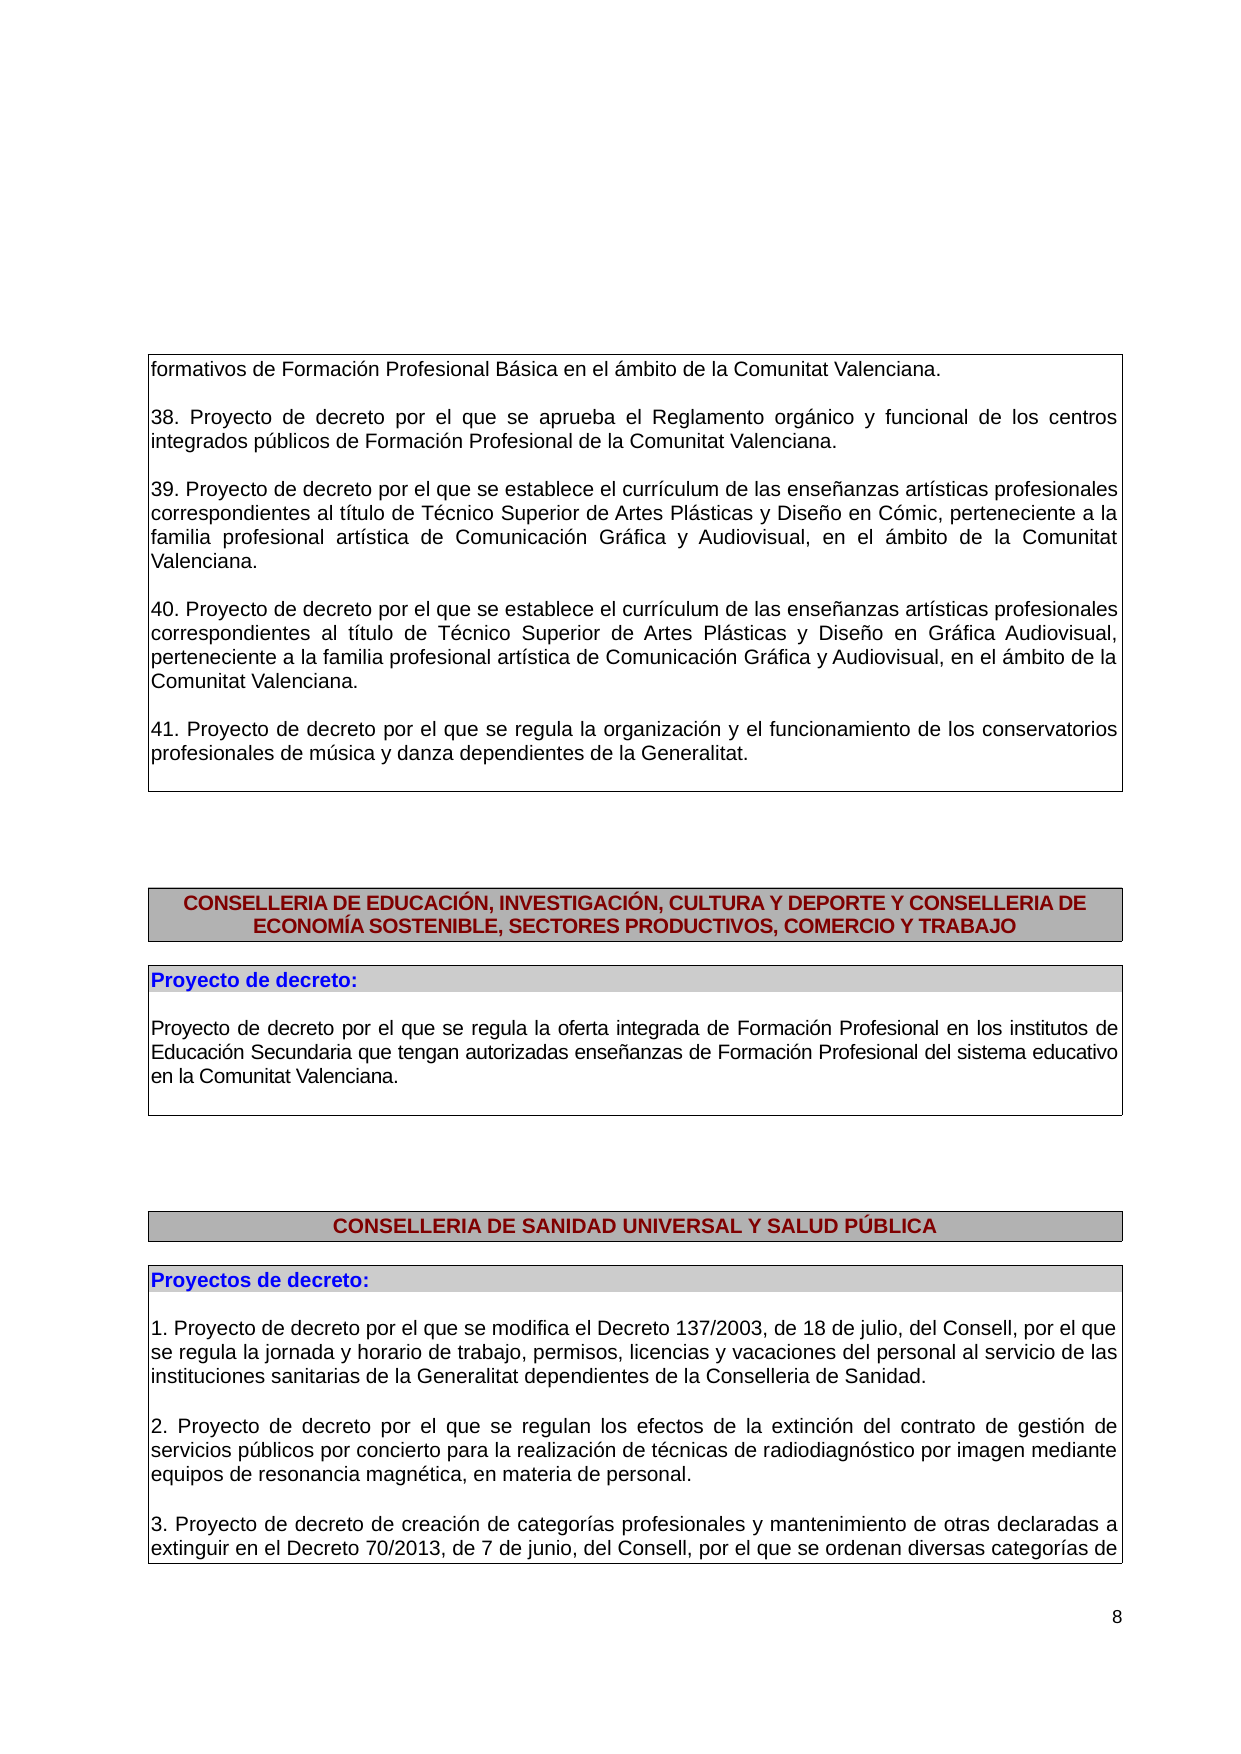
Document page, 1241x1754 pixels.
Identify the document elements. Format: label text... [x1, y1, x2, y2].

text CONSELLERIA DE EDUCACIÓN, INVESTIGACIÓN, CULTURA Y DEPORTE Y CONSELLERIA DE ECONOMÍA SOSTENIBLE, SECTORES PRODUCTIVOS, COMERCIO Y TRABAJO [149, 889, 1122, 941]
text Proyectos de decreto: [149, 1266, 1122, 1292]
text 38. Proyecto de decreto por el que se aprueba el Reglamento orgánico y funcional de los centros integrados públicos de Formación Profesional de la Comunitat Valenciana. [149, 402, 1122, 453]
text formativos de Formación Profesional Básica en el ámbito de la Comunitat Valenciana. [149, 355, 1122, 381]
text 41. Proyecto de decreto por el que se regula la organización y el funcionamiento de los conservatorios profesionales de música y danza dependientes de la Generalitat. [149, 714, 1122, 764]
text CONSELLERIA DE SANIDAD UNIVERSAL Y SALUD PÚBLICA [149, 1212, 1122, 1241]
text Proyecto de decreto: [149, 966, 1122, 992]
text 1. Proyecto de decreto por el que se modifica el Decreto 137/2003, de 18 de julio, del Consell, por el que se regula la jornada y horario de trabajo, permisos, licencias y vacaciones del personal al servicio de las instituciones sanitarias de la Generalitat dependientes de la Conselleria de Sanidad. [149, 1313, 1122, 1388]
text 39. Proyecto de decreto por el que se establece el currículum de las enseñanzas artísticas profesionales correspondientes al título de Técnico Superior de Artes Plásticas y Diseño en Cómic, perteneciente a la familia profesional artística de Comunicación Gráfica y Audiovisual, en el ámbito de la Comunitat Valenciana. [149, 474, 1122, 573]
text 40. Proyecto de decreto por el que se establece el currículum de las enseñanzas artísticas profesionales correspondientes al título de Técnico Superior de Artes Plásticas y Diseño en Gráfica Audiovisual, perteneciente a la familia profesional artística de Comunicación Gráfica y Audiovisual, en el ámbito de la Comunitat Valenciana. [149, 594, 1122, 693]
text 3. Proyecto de decreto de creación de categorías profesionales y mantenimiento de otras declaradas a extinguir en el Decreto 70/2013, de 7 de junio, del Consell, por el que se ordenan diversas categorías de [149, 1509, 1122, 1563]
text 2. Proyecto de decreto por el que se regulan los efectos de la extinción del contrato de gestión de servicios públicos por concierto para la realización de técnicas de radiodiagnóstico por imagen mediante equipos de resonancia magnética, en materia de personal. [149, 1411, 1122, 1486]
text Proyecto de decreto por el que se regula la oferta integrada de Formación Profesional en los institutos de Educación Secundaria que tengan autorizadas enseñanzas de Formación Profesional del sistema educativo en la Comunitat Valenciana. [149, 1013, 1122, 1088]
